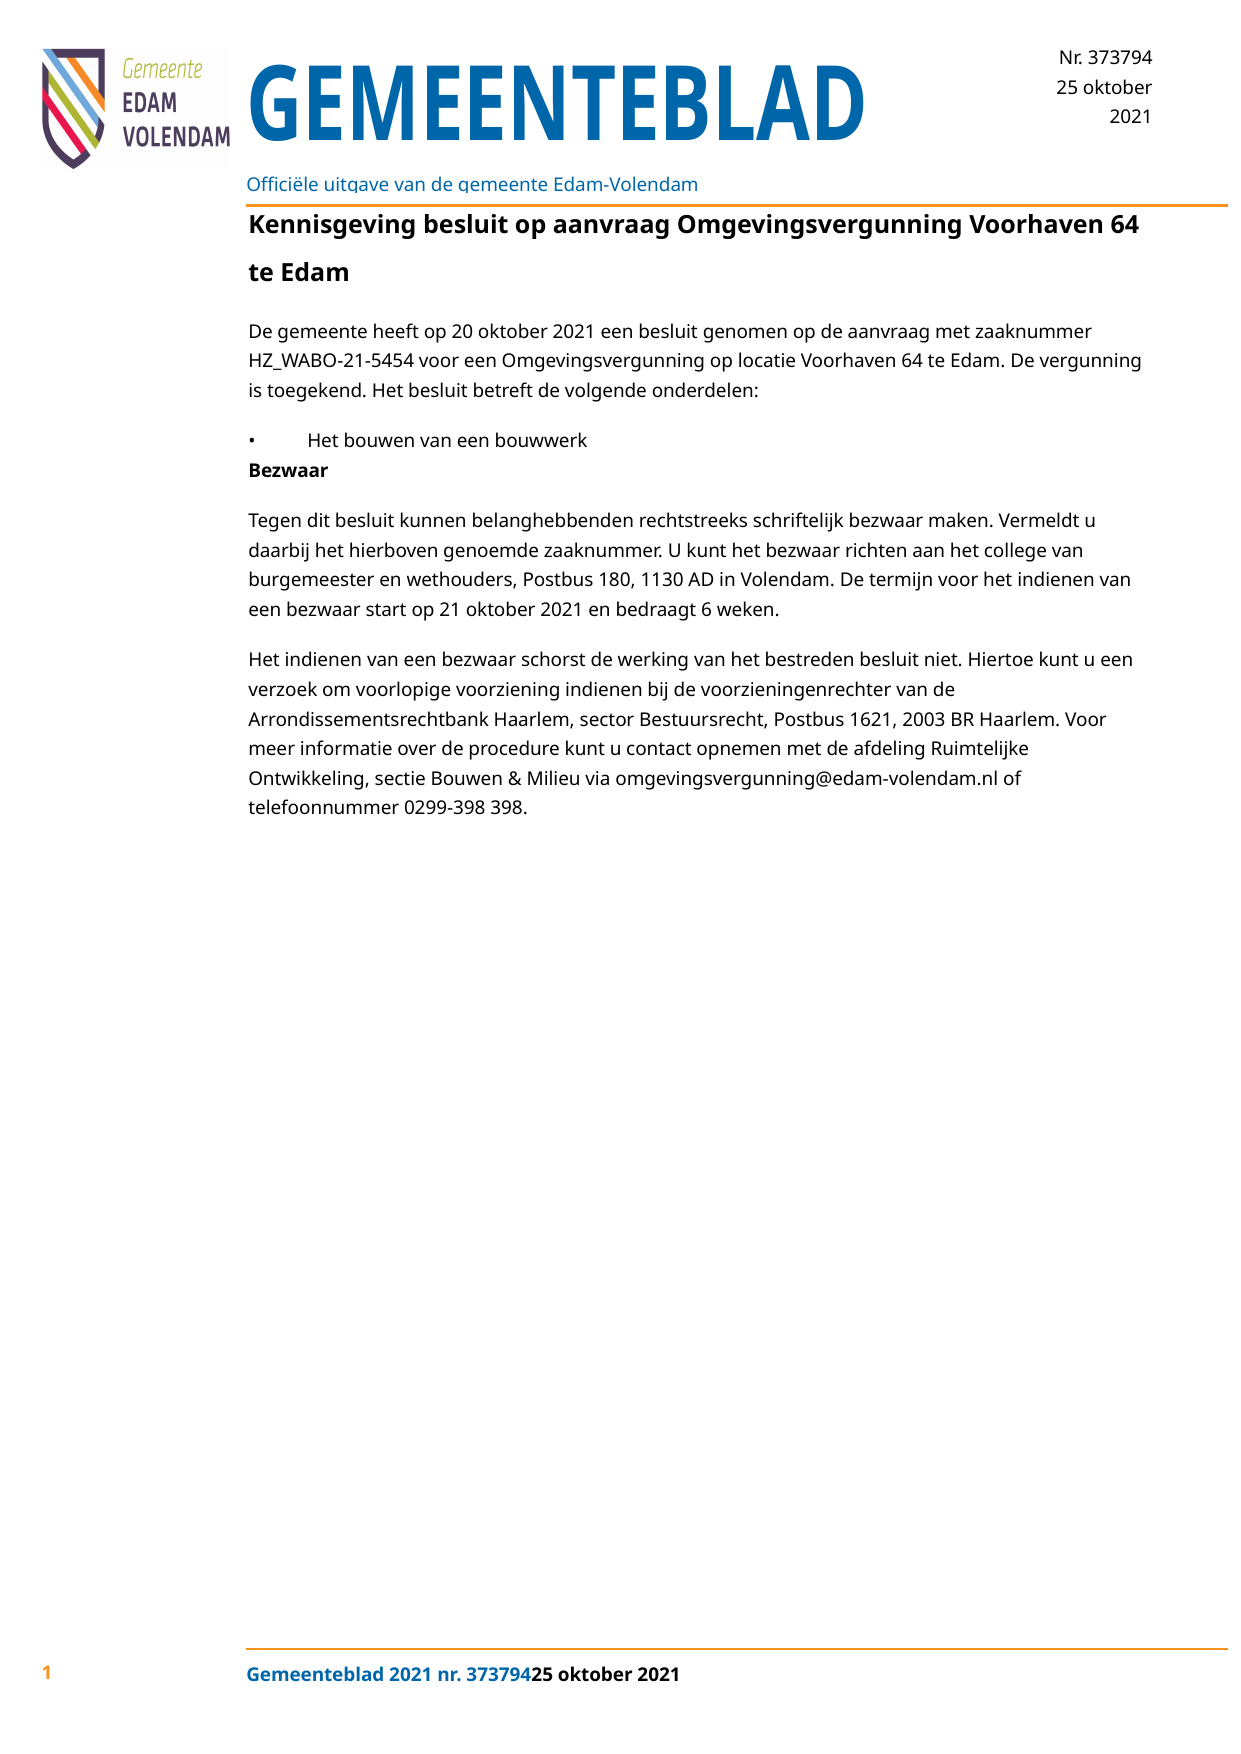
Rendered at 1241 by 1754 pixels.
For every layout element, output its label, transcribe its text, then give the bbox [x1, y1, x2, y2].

list Het bouwen van een bouwwerk [248, 427, 1152, 453]
picture [41, 47, 231, 172]
text Kennisgeving besluit op aanvraag Omgevingsvergunning Voorhaven 64 te Edam [248, 207, 1152, 288]
text De gemeente heeft op 20 oktober 2021 een besluit genomen op de aanvraag met zaaknummer HZ_WABO-21-5454 voor een Omgevingsvergunning op locatie Voorhaven 64 te Edam. De vergunning is toegekend. Het besluit betreft de volgende onderdelen: [248, 318, 1152, 403]
text Het indienen van een bezwaar schorst de werking van het bestreden besluit niet. Hiertoe kunt u een verzoek om voorlopige voorziening indienen bij de voorzieningenrechter van de Arrondissementsrechtbank Haarlem, sector Bestuursrecht, Postbus 1621, 2003 BR Haarlem. Voor meer informatie over de procedure kunt u contact opnemen met de afdeling Ruimtelijke Ontwikkeling, sectie Bouwen & Milieu via omgevingsvergunning@edam-volendam.nl of telefoonnummer 0299-398 398. [248, 647, 1152, 820]
text Bezwaar [248, 457, 1152, 483]
text Tegen dit besluit kunnen belanghebbenden rechtstreeks schriftelijk bezwaar maken. Vermeldt u daarbij het hierboven genoemde zaaknummer. U kunt het bezwaar richten aan het college van burgemeester en wethouders, Postbus 180, 1130 AD in Volendam. De termijn voor het indienen van een bezwaar start op 21 oktober 2021 en bedraagt 6 weken. [248, 507, 1152, 622]
